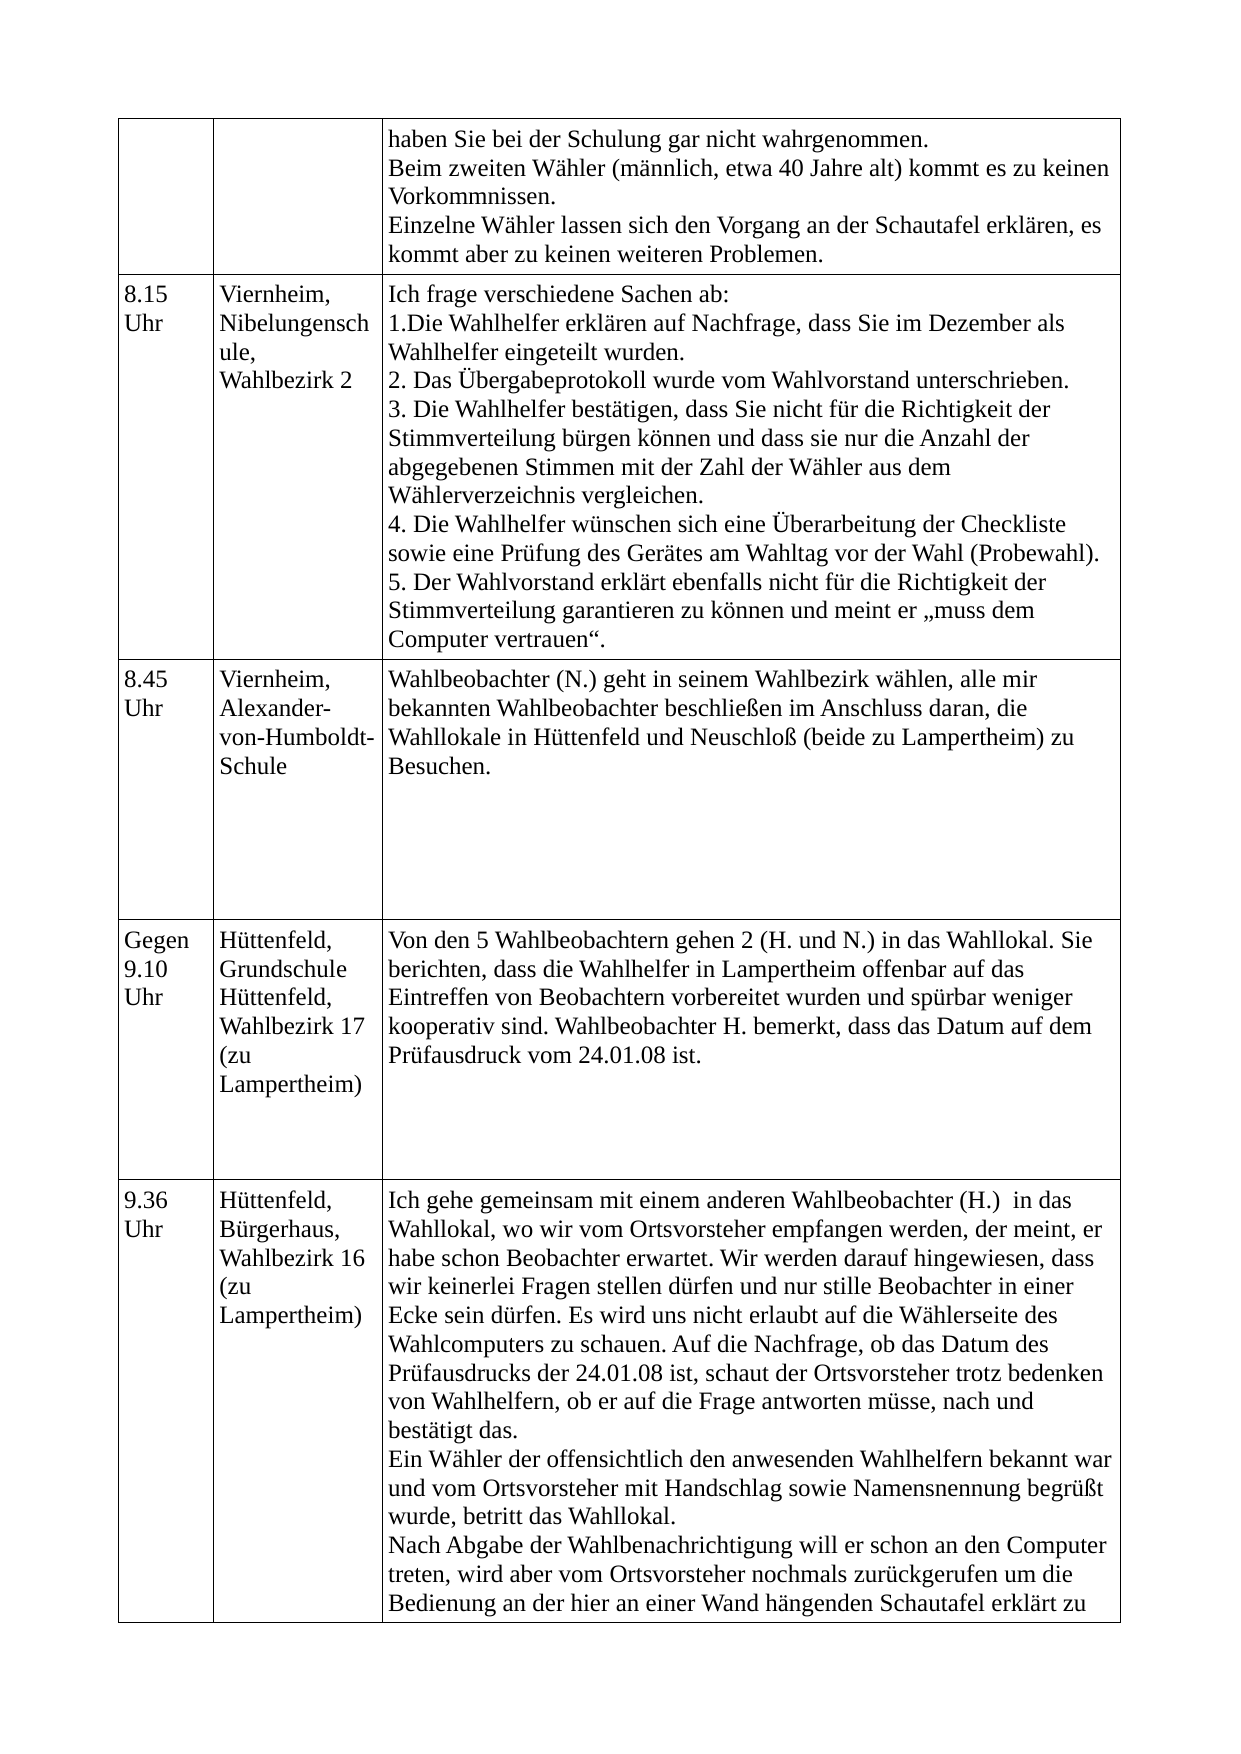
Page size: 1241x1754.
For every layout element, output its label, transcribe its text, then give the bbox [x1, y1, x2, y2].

table_cell Ich frage verschiedene Sachen ab: 1.Die Wahlhelfer erklären auf Nachfrage, dass Sie im Dezember als Wahlhelfer eingeteilt wurden. 2. Das Übergabeprotokoll wurde vom Wahlvorstand unterschrieben. 3. Die Wahlhelfer bestätigen, dass Sie nicht für die Richtigkeit der Stimmverteilung bürgen können und dass sie nur die Anzahl der abgegebenen Stimmen mit der Zahl der Wähler aus dem Wählerverzeichnis vergleichen. 4. Die Wahlhelfer wünschen sich eine Überarbeitung der Checkliste sowie eine Prüfung des Gerätes am Wahltag vor der Wahl (Probewahl). 5. Der Wahlvorstand erklärt ebenfalls nicht für die Richtigkeit der Stimmverteilung garantieren zu können und meint er „muss dem Computer vertrauen“. [383, 275, 1120, 659]
table_cell Ich gehe gemeinsam mit einem anderen Wahlbeobachter (H.) in das Wahllokal, wo wir vom Ortsvorsteher empfangen werden, der meint, er habe schon Beobachter erwartet. Wir werden darauf hingewiesen, dass wir keinerlei Fragen stellen dürfen und nur stille Beobachter in einer Ecke sein dürfen. Es wird uns nicht erlaubt auf die Wählerseite des Wahlcomputers zu schauen. Auf die Nachfrage, ob das Datum des Prüfausdrucks der 24.01.08 ist, schaut der Ortsvorsteher trotz bedenken von Wahlhelfern, ob er auf die Frage antworten müsse, nach und bestätigt das. Ein Wähler der offensichtlich den anwesenden Wahlhelfern bekannt war und vom Ortsvorsteher mit Handschlag sowie Namensnennung begrüßt wurde, betritt das Wahllokal. Nach Abgabe der Wahlbenachrichtigung will er schon an den Computer treten, wird aber vom Ortsvorsteher nochmals zurückgerufen um die Bedienung an der hier an einer Wand hängenden Schautafel erklärt zu [383, 1180, 1120, 1622]
table_cell 9.36 Uhr [119, 1180, 213, 1622]
table_cell Gegen 9.10 Uhr [119, 920, 213, 1179]
table_cell Wahlbeobachter (N.) geht in seinem Wahlbezirk wählen, alle mir bekannten Wahlbeobachter beschließen im Anschluss daran, die Wahllokale in Hüttenfeld und Neuschloß (beide zu Lampertheim) zu Besuchen. [383, 660, 1120, 919]
table_cell Von den 5 Wahlbeobachtern gehen 2 (H. und N.) in das Wahllokal. Sie berichten, dass die Wahlhelfer in Lampertheim offenbar auf das Eintreffen von Beobachtern vorbereitet wurden und spürbar weniger kooperativ sind. Wahlbeobachter H. bemerkt, dass das Datum auf dem Prüfausdruck vom 24.01.08 ist. [383, 920, 1120, 1179]
table_cell haben Sie bei der Schulung gar nicht wahrgenommen. Beim zweiten Wähler (männlich, etwa 40 Jahre alt) kommt es zu keinen Vorkommnissen. Einzelne Wähler lassen sich den Vorgang an der Schautafel erklären, es kommt aber zu keinen weiteren Problemen. [383, 119, 1120, 273]
table_cell 8.15 Uhr [119, 275, 213, 659]
table_cell [119, 119, 213, 273]
table_cell Viernheim, Nibelungenschule, Wahlbezirk 2 [214, 275, 382, 659]
table_cell Hüttenfeld, Grundschule Hüttenfeld, Wahlbezirk 17 (zu Lampertheim) [214, 920, 382, 1179]
table_cell Viernheim, Alexander-von-Humboldt-Schule [214, 660, 382, 919]
table_cell Hüttenfeld, Bürgerhaus, Wahlbezirk 16 (zu Lampertheim) [214, 1180, 382, 1622]
table_cell 8.45 Uhr [119, 660, 213, 919]
table_cell [214, 119, 382, 273]
